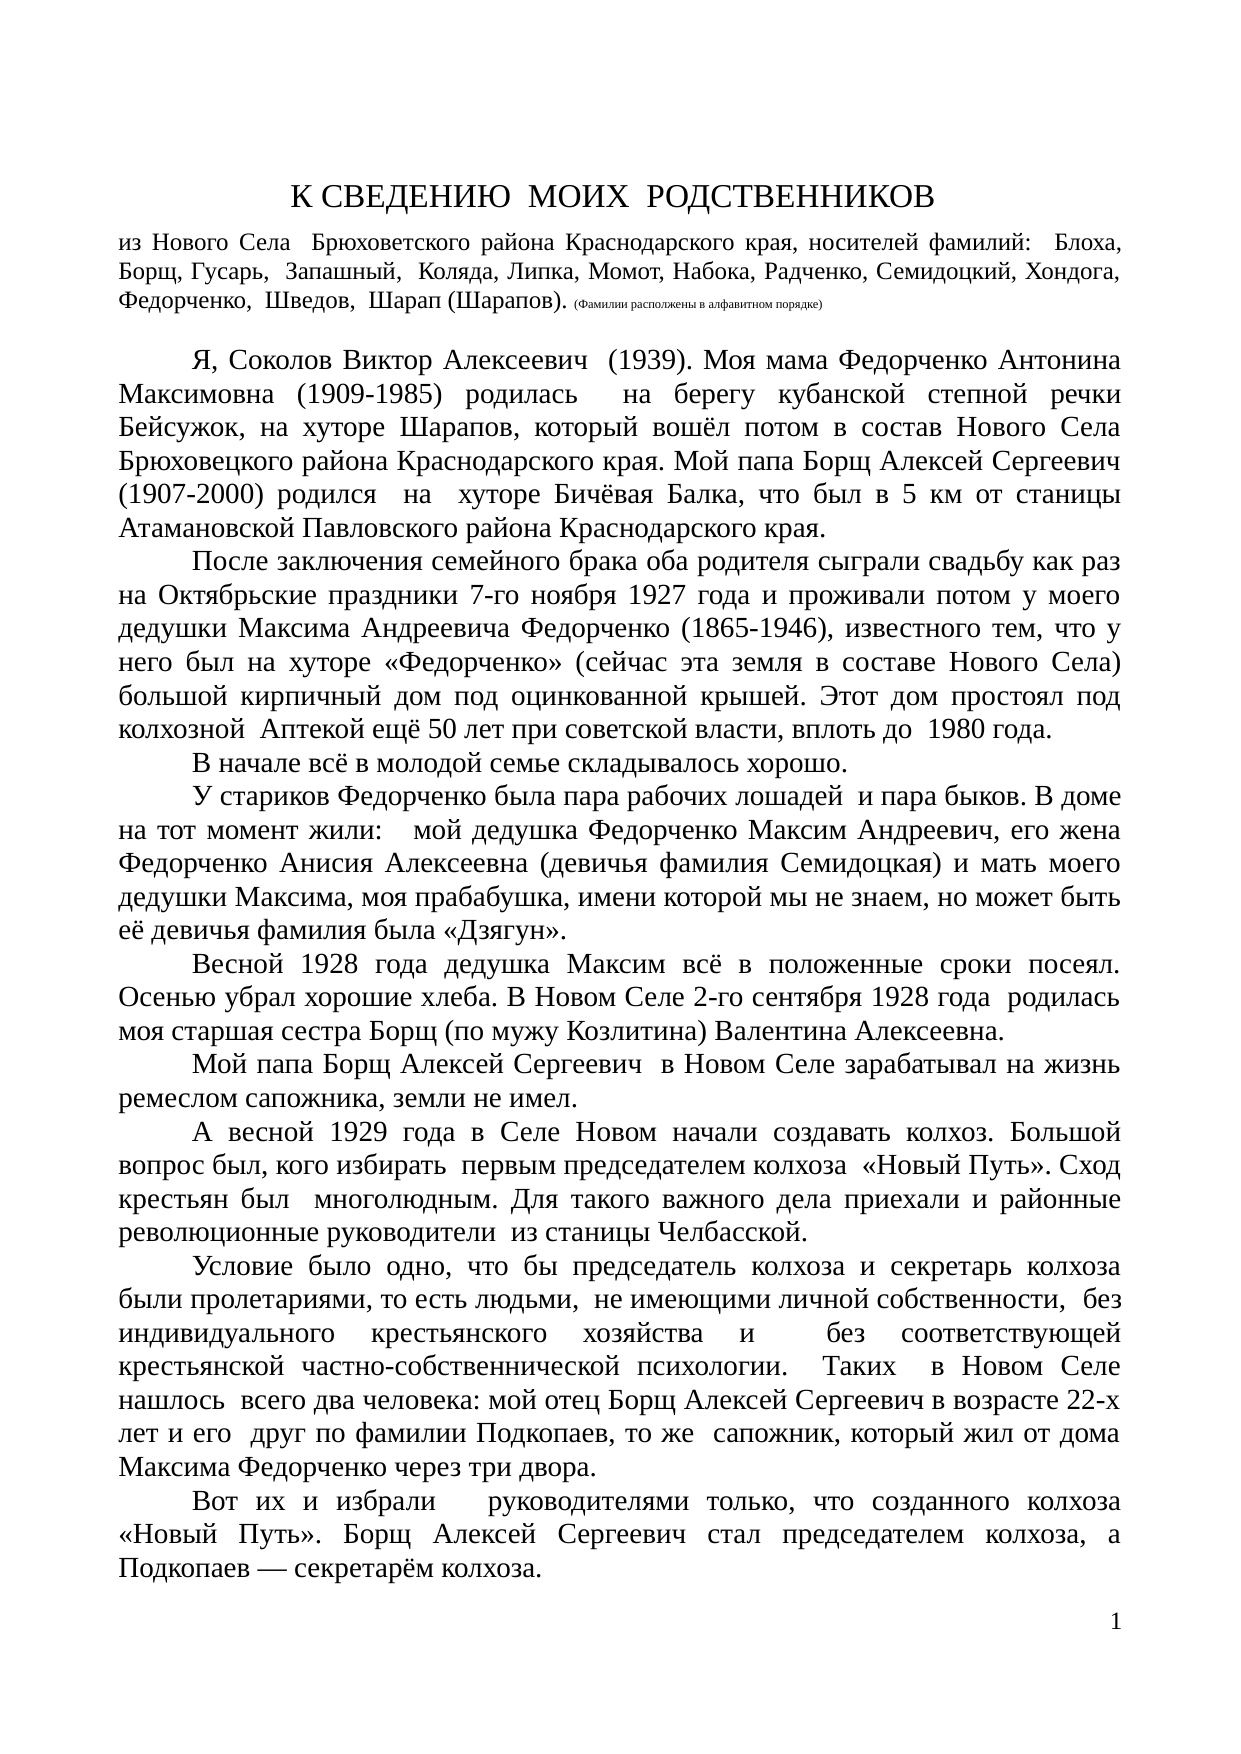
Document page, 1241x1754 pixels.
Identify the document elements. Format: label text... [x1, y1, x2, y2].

text Условие было одно, что бы председатель колхоза и секретарь колхоза были пролетариями, то есть людьми, не имеющими личной собственности, без индивидуального крестьянского хозяйства и без соответствующей крестьянской частно-собственнической психологии. Таких в Новом Селе нашлось всего два человека: мой отец Борщ Алексей Сергеевич в возрасте 22-х лет и его друг по фамилии Подкопаев, то же сапожник, который жил от дома Максима Федорченко через три двора. [118, 1248, 1122, 1483]
text Весной 1928 года дедушка Максим всё в положенные сроки посеял. Осенью убрал хорошие хлеба. В Новом Селе 2-го сентября 1928 года родилась моя старшая сестра Борщ (по мужу Козлитина) Валентина Алексеевна. [118, 946, 1122, 1047]
text В начале всё в молодой семье складывалось хорошо. [118, 745, 1122, 778]
text из Нового Села Брюховетского района Краснодарского края, носителей фамилий: Блоха, Борщ, Гусарь, Запашный, Коляда, Липка, Момот, Набока, Радченко, Семидоцкий, Хондога, Федорченко, Шведов, Шарап (Шарапов). (Фамилии располжены в алфавитном порядке) [118, 227, 1122, 313]
text У стариков Федорченко была пара рабочих лошадей и пара быков. В доме на тот момент жили: мой дедушка Федорченко Максим Андреевич, его жена Федорченко Анисия Алексеевна (девичья фамилия Семидоцкая) и мать моего дедушки Максима, моя прабабушка, имени которой мы не знаем, но может быть её девичья фамилия была «Дзягун». [118, 778, 1122, 946]
text А весной 1929 года в Селе Новом начали создавать колхоз. Большой вопрос был, кого избирать первым председателем колхоза «Новый Путь». Сход крестьян был многолюдным. Для такого важного дела приехали и районные революционные руководители из станицы Челбасской. [118, 1114, 1122, 1248]
text Вот их и избрали руководителями только, что созданного колхоза «Новый Путь». Борщ Алексей Сергеевич стал председателем колхоза, а Подкопаев — секретарём колхоза. [118, 1483, 1122, 1583]
text После заключения семейного брака оба родителя сыграли свадьбу как раз на Октябрьские праздники 7-го ноября 1927 года и проживали потом у моего дедушки Максима Андреевича Федорченко (1865-1946), известного тем, что у него был на хуторе «Федорченко» (сейчас эта земля в составе Нового Села) большой кирпичный дом под оцинкованной крышей. Этот дом простоял под колхозной Аптекой ещё 50 лет при советской власти, вплоть до 1980 года. [118, 543, 1122, 745]
text Мой папа Борщ Алексей Сергеевич в Новом Селе зарабатывал на жизнь ремеслом сапожника, земли не имел. [118, 1047, 1122, 1114]
text К СВЕДЕНИЮ МОИХ РОДСТВЕННИКОВ [118, 176, 1122, 215]
text Я, Соколов Виктор Алексеевич (1939). Моя мама Федорченко Антонина Максимовна (1909-1985) родилась на берегу кубанской степной речки Бейсужок, на хуторе Шарапов, который вошёл потом в состав Нового Села Брюховецкого района Краснодарского края. Мой папа Борщ Алексей Сергеевич (1907-2000) родился на хуторе Бичёвая Балка, что был в 5 км от станицы Атамановской Павловского района Краснодарского края. [118, 342, 1122, 543]
